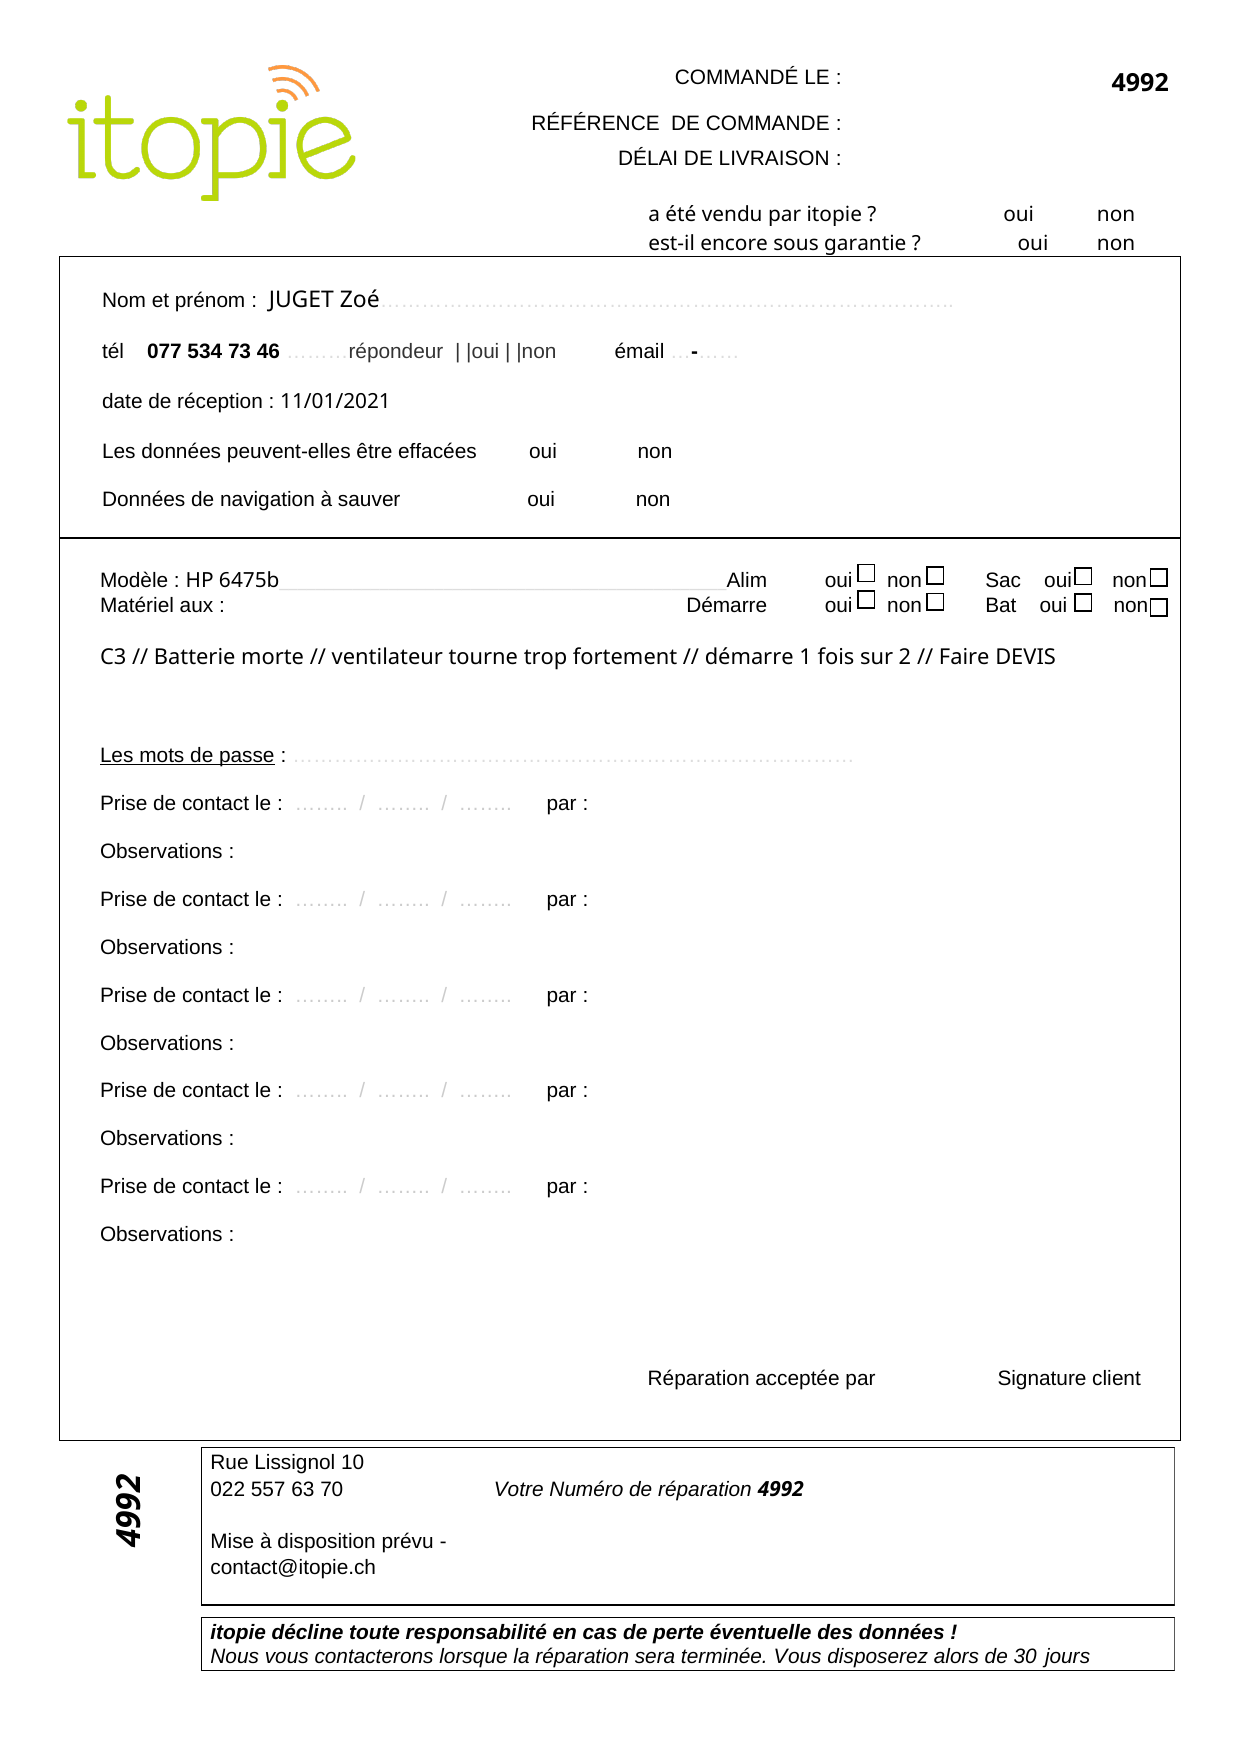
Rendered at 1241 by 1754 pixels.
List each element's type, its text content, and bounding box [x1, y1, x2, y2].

table_header 4992 [59, 1441, 195, 1677]
text date de réception : 11/01/2021 [60, 383, 1180, 415]
text Réparation acceptée par Signature client [60, 1363, 1180, 1390]
text Modèle : HP 6475b Alim oui non Sac oui non [60, 562, 856, 590]
text Prise de contact le : …….. / …….. / …….. par : [60, 1075, 1180, 1102]
text Les données peuvent-elles être effacées oui non [60, 436, 1180, 463]
table_cell itopie décline toute responsabilité en cas de perte éventuelle des données ! Nous vous contacterons lorsque la réparation sera terminée. Vous disposerez alors de 30 jours [195, 1611, 1180, 1677]
text Données de navigation à sauver oui non [60, 484, 1180, 511]
text Modèle : HP 6475b Alim oui non Sac oui non [948, 562, 1180, 590]
text Matériel aux : Démarre oui non Bat oui non [60, 590, 1180, 617]
text Prise de contact le : …….. / …….. / …….. par : [60, 1171, 1180, 1198]
text Observations : [60, 1219, 1180, 1246]
table_header 4992 [847, 59, 1180, 104]
table_cell DÉLAI DE LIVRAISON : [490, 140, 847, 175]
text C3 // Batterie morte // ventilateur tourne trop fortement // démarre 1 fois sur 2 // Faire DEVIS [60, 638, 1180, 671]
text Observations : [60, 836, 1180, 863]
table_cell [847, 140, 1180, 175]
table_cell [847, 105, 1180, 140]
text Prise de contact le : …….. / …….. / …….. par : [60, 788, 1180, 815]
text Observations : [60, 1123, 1180, 1150]
text Nom et prénom : JUGET Zoé……………………………………………………………………….. [60, 280, 1180, 314]
text Prise de contact le : …….. / …….. / …….. par : [60, 979, 1180, 1006]
text Observations : [60, 931, 1180, 958]
picture [67, 65, 356, 201]
table_cell RÉFÉRENCE DE COMMANDE : [490, 105, 847, 140]
table_header COMMANDÉ LE : [490, 59, 847, 104]
text a été vendu par itopie ? oui non [59, 199, 1181, 228]
text est-il encore sous garantie ? oui non [59, 228, 1181, 256]
text Prise de contact le : …….. / …….. / …….. par : [60, 883, 1180, 911]
table_header Rue Lissignol 10 022 557 63 70 Votre Numéro de réparation 4992 Mise à disposition prévu - contact@itopie.ch [195, 1441, 1180, 1611]
text Les mots de passe : ……………………………………………………………………… [60, 740, 1180, 767]
text tél 077 534 73 46 ………répondeur | |oui | |non émail …-…… [60, 335, 1180, 362]
text Observations : [60, 1027, 1180, 1054]
text Modèle : HP 6475b Alim oui non Sac oui non [879, 562, 925, 590]
